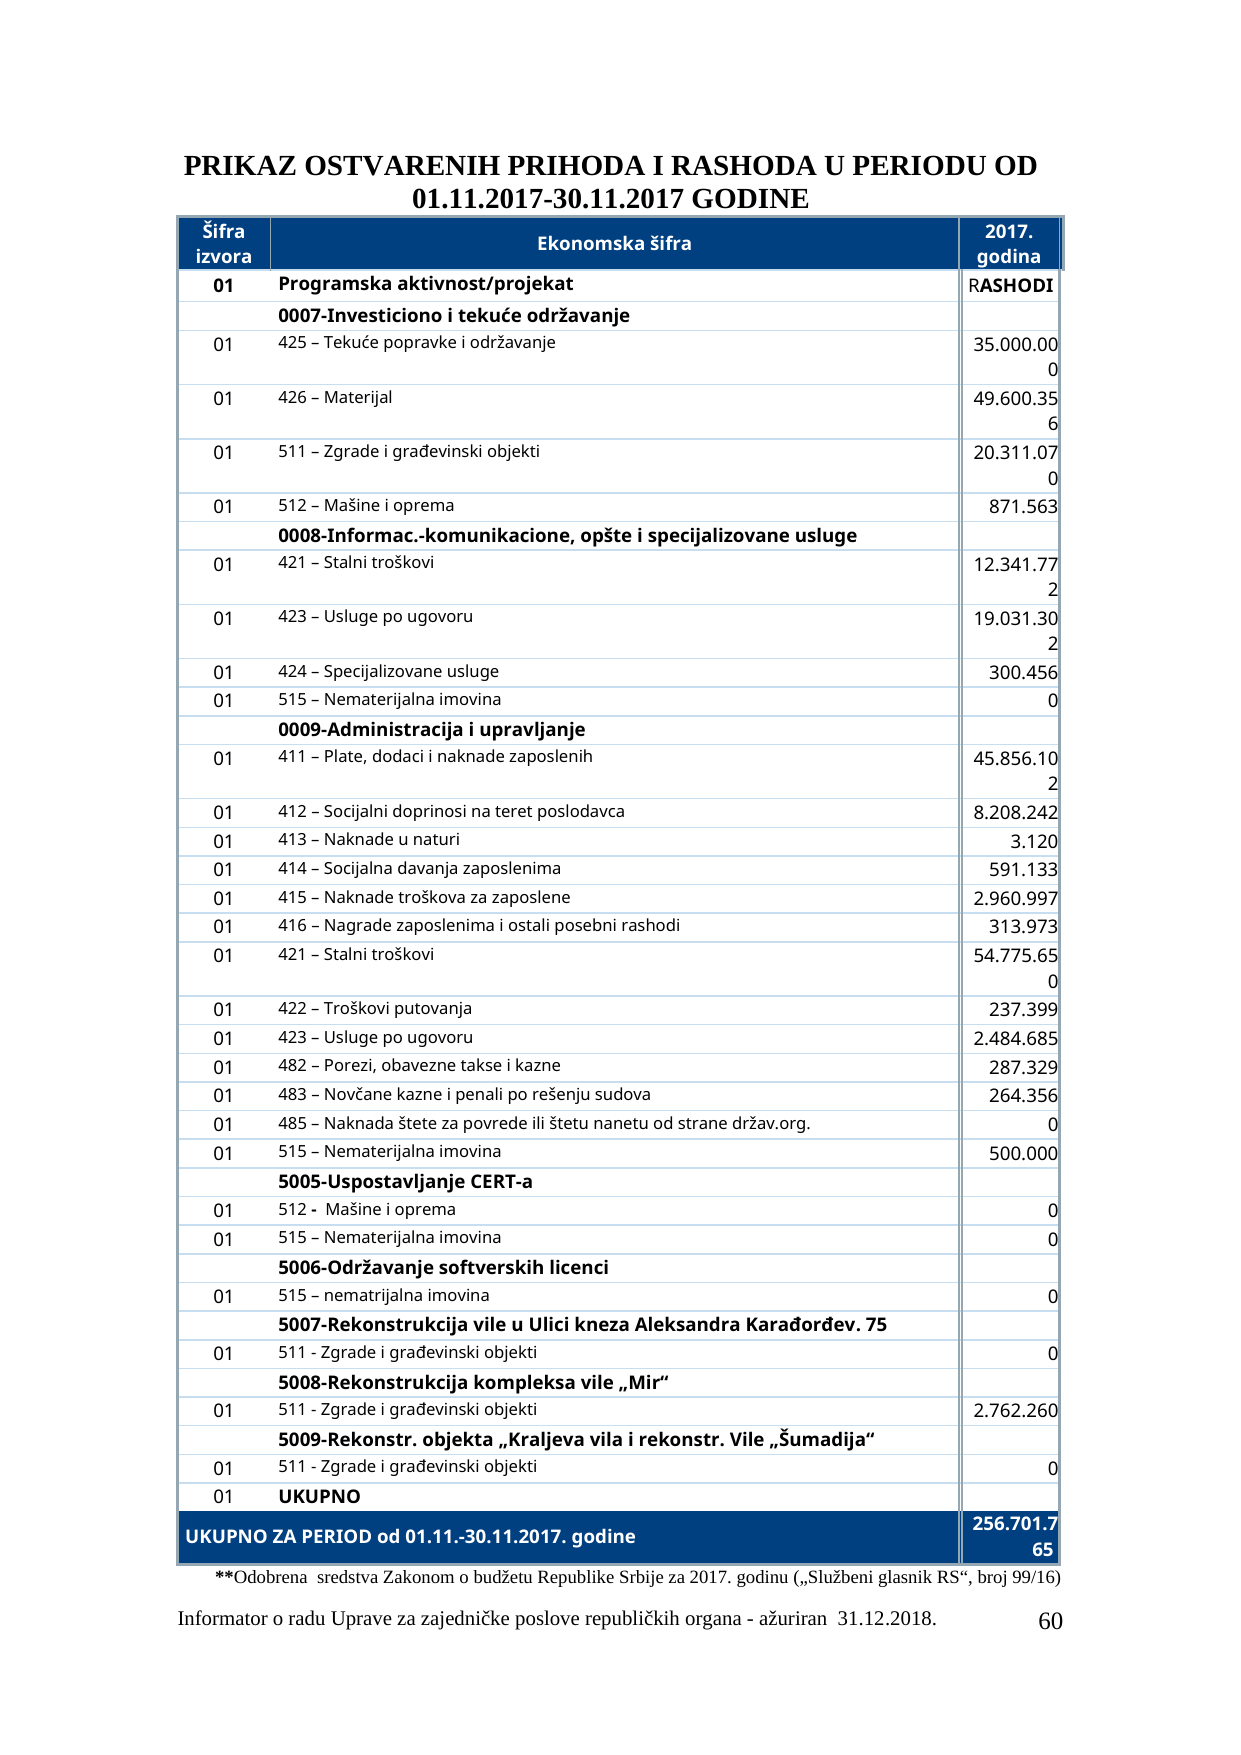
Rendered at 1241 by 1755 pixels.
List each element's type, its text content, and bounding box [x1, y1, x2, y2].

table_cell 426 – Materijal [270, 385, 958, 438]
table_cell [179, 1369, 270, 1396]
table_cell 01 [179, 331, 270, 384]
table_cell 511 - Zgrade i građevinski objekti [270, 1341, 958, 1367]
table_cell 515 – Nematerijalna imovina [270, 688, 958, 715]
table_cell [963, 1426, 1058, 1453]
table_cell 2.484.685 [963, 1025, 1058, 1052]
table_cell [963, 1255, 1058, 1282]
table_cell 515 – Nematerijalna imovina [270, 1226, 958, 1253]
table_cell [963, 522, 1058, 549]
table_cell 01 [179, 828, 270, 855]
table_cell 421 – Stalni troškovi [270, 943, 958, 995]
table_cell 0 [963, 1283, 1058, 1310]
table_cell 0 [963, 1341, 1058, 1367]
table_cell [963, 302, 1058, 329]
table_cell 485 – Naknada štete za povrede ili štetu nanetu od strane držav.org. [270, 1111, 958, 1138]
text **Odobrena sredstva Zakonom o budžetu Republike Srbije za 2017. godinu („Službeni glasnik RS“, broj 99/16) [215, 1566, 1063, 1588]
table_cell 511 - Zgrade i građevinski objekti [270, 1455, 958, 1482]
table_cell 416 – Nagrade zaposlenima i ostali posebni rashodi [270, 914, 958, 941]
table_cell 01 [179, 943, 270, 995]
table_cell 5005-Uspostavlјanje CERT-a [270, 1169, 958, 1196]
table_cell 515 – Nematerijalna imovina [270, 1140, 958, 1167]
table_cell 413 – Naknade u naturi [270, 828, 958, 855]
table_cell 0 [963, 1111, 1058, 1138]
table_cell [179, 302, 270, 329]
table_cell 511 – Zgrade i građevinski objekti [270, 440, 958, 492]
table_cell 01 [179, 857, 270, 884]
table_cell [179, 1169, 270, 1196]
table_cell 0008-Informac.-komunikacione, opšte i specijalizovane usluge [270, 522, 958, 549]
table_cell 49.600.356 [963, 385, 1058, 438]
table_cell 423 – Usluge po ugovoru [270, 605, 958, 658]
table_cell 01 [179, 885, 270, 912]
table_cell 591.133 [963, 857, 1058, 884]
table_cell 20.311.070 [963, 440, 1058, 492]
table_cell 01 [179, 688, 270, 715]
table_cell 5009-Rekonstr. objekta „Kralјeva vila i rekonstr. Vile „Šumadija“ [270, 1426, 958, 1453]
table_cell 12.341.772 [963, 551, 1058, 603]
table_cell 0007-Investiciono i tekuće održavanje [270, 302, 958, 329]
table_cell 01 [179, 997, 270, 1024]
table_cell 425 – Tekuće popravke i održavanje [270, 331, 958, 384]
table_cell 01 [179, 1455, 270, 1482]
table_cell 35.000.000 [963, 331, 1058, 384]
table_cell 01 [179, 551, 270, 603]
table_cell 2.960.997 [963, 885, 1058, 912]
table_cell [963, 717, 1058, 743]
table_cell 871.563 [963, 494, 1058, 521]
table_cell 415 – Naknade troškova za zaposlene [270, 885, 958, 912]
table_cell 01 [179, 494, 270, 521]
table_header Šifra izvora [179, 218, 270, 269]
table_cell 483 – Novčane kazne i penali po rešenju sudova [270, 1083, 958, 1110]
table_cell 515 – nematrijalna imovina [270, 1283, 958, 1310]
table_cell Programska aktivnost/projekat [270, 271, 958, 301]
table_cell 01 [179, 1197, 270, 1224]
table_cell 45.856.102 [963, 745, 1058, 798]
table_cell 237.399 [963, 997, 1058, 1024]
table_cell 01 [179, 1140, 270, 1167]
table_cell [963, 1369, 1058, 1396]
table_cell UKUPNO ZA PERIOD od 01.11.-30.11.2017. godine [179, 1511, 958, 1563]
table_cell 01 [179, 605, 270, 658]
table_cell 54.775.650 [963, 943, 1058, 995]
table_cell 5008-Rekonstrukcija kompleksa vile „Mir“ [270, 1369, 958, 1396]
table_cell [963, 1312, 1058, 1339]
table_cell 313.973 [963, 914, 1058, 941]
table_cell 0 [963, 1455, 1058, 1482]
table_cell RASHODI [963, 271, 1058, 301]
table_cell 0 [963, 688, 1058, 715]
table_header Ekonomska šifra [271, 218, 958, 269]
table_cell 01 [179, 271, 270, 301]
table_cell 01 [179, 659, 270, 686]
table_cell 414 – Socijalna davanja zaposlenima [270, 857, 958, 884]
table_cell 2.762.260 [963, 1398, 1058, 1425]
table_cell 256.701.765 [963, 1511, 1058, 1563]
table_cell 411 – Plate, dodaci i naknade zaposlenih [270, 745, 958, 798]
table_cell 422 – Troškovi putovanja [270, 997, 958, 1024]
table_cell [179, 522, 270, 549]
table_cell 01 [179, 1083, 270, 1110]
table_cell [179, 1312, 270, 1339]
table_cell 01 [179, 914, 270, 941]
table_cell 01 [179, 1054, 270, 1081]
table_header 2017. godina [960, 218, 1059, 269]
table_cell 01 [179, 1226, 270, 1253]
table_cell 01 [179, 385, 270, 438]
table_cell [179, 717, 270, 743]
table_cell 0 [963, 1197, 1058, 1224]
table_cell 287.329 [963, 1054, 1058, 1081]
table_cell 424 – Specijalizovane usluge [270, 659, 958, 686]
table_cell 423 – Usluge po ugovoru [270, 1025, 958, 1052]
table_cell [179, 1426, 270, 1453]
table_cell 512 – Mašine i oprema [270, 494, 958, 521]
table_cell 01 [179, 1111, 270, 1138]
table_cell 511 - Zgrade i građevinski objekti [270, 1398, 958, 1425]
table_cell 01 [179, 745, 270, 798]
table_cell 482 – Porezi, obavezne takse i kazne [270, 1054, 958, 1081]
table_cell 01 [179, 1341, 270, 1367]
table_cell 264.356 [963, 1083, 1058, 1110]
table_cell UKUPNO [270, 1484, 958, 1511]
table_cell 5006-Održavanje softverskih licenci [270, 1255, 958, 1282]
table_cell 01 [179, 1484, 270, 1511]
table_cell [963, 1169, 1058, 1196]
table_cell 01 [179, 1025, 270, 1052]
table_cell 8.208.242 [963, 799, 1058, 826]
table_cell 0009-Administracija i upravlјanje [270, 717, 958, 743]
table_cell 01 [179, 1283, 270, 1310]
table_cell 01 [179, 1398, 270, 1425]
table_cell 412 – Socijalni doprinosi na teret poslodavca [270, 799, 958, 826]
table_cell 19.031.302 [963, 605, 1058, 658]
table_cell 421 – Stalni troškovi [270, 551, 958, 603]
table_cell 512 - Mašine i oprema [270, 1197, 958, 1224]
text PRIKAZ OSTVARENIH PRIHODA I RASHODA U PERIODU OD 01.11.2017-30.11.2017 GODINE [158, 148, 1063, 215]
table_cell 3.120 [963, 828, 1058, 855]
table_cell 300.456 [963, 659, 1058, 686]
table_cell 01 [179, 799, 270, 826]
table_cell 5007-Rekonstrukcija vile u Ulici kneza Aleksandra Karađorđev. 75 [270, 1312, 958, 1339]
table_cell 01 [179, 440, 270, 492]
table_cell [963, 1484, 1058, 1511]
table_cell 500.000 [963, 1140, 1058, 1167]
table_cell [179, 1255, 270, 1282]
table_cell 0 [963, 1226, 1058, 1253]
